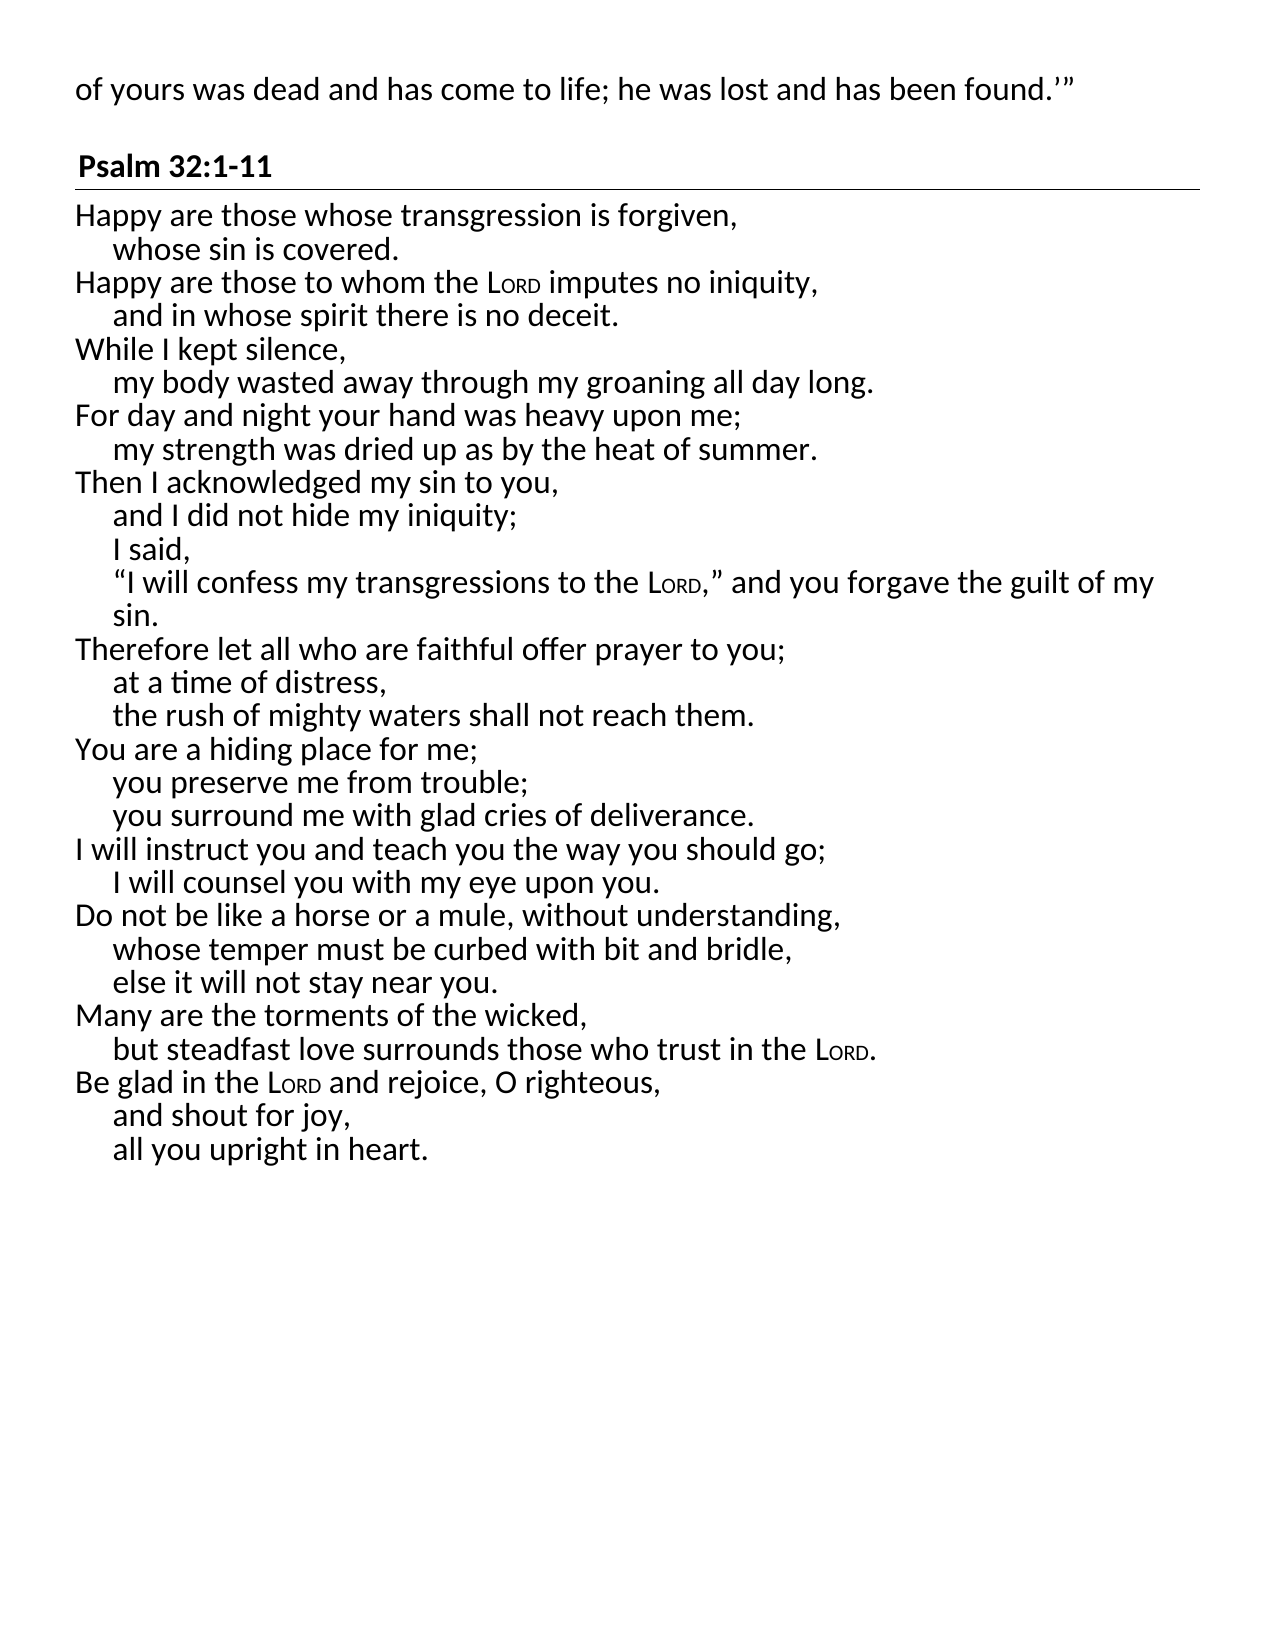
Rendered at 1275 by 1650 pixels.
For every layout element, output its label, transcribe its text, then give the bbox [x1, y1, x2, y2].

text Happy are those to whom the Lord imputes no iniquity, and in whose spirit there is no deceit. [75, 268, 1200, 335]
text Be glad in the Lord and rejoice, O righteous, and shout for joy, all you upright in heart. [75, 1068, 1200, 1168]
text Do not be like a horse or a mule, without understanding, whose temper must be curbed with bit and bridle, else it will not stay near you. [75, 902, 1200, 1002]
text I will instruct you and teach you the way you should go; I will counsel you with my eye upon you. [75, 835, 1200, 902]
text of yours was dead and has come to life; he was lost and has been found.’” [75, 75, 1200, 108]
text Many are the torments of the wicked, but steadfast love surrounds those who trust in the Lord. [75, 1002, 1200, 1068]
subtitle Psalm 32:1-11 [75, 150, 1200, 189]
text Therefore let all who are faithful offer prayer to you; at a time of distress, the rush of mighty waters shall not reach them. [75, 635, 1200, 735]
text For day and night your hand was heavy upon me; my strength was dried up as by the heat of summer. [75, 402, 1200, 468]
text Happy are those whose transgression is forgiven, whose sin is covered. [75, 202, 1200, 268]
text You are a hiding place for me; you preserve me from trouble; you surround me with glad cries of deliverance. [75, 735, 1200, 835]
text While I kept silence, my body wasted away through my groaning all day long. [75, 335, 1200, 402]
text Then I acknowledged my sin to you, and I did not hide my iniquity; I said, “I will confess my transgressions to the Lord,” and you forgave the guilt of my sin. [75, 468, 1200, 635]
